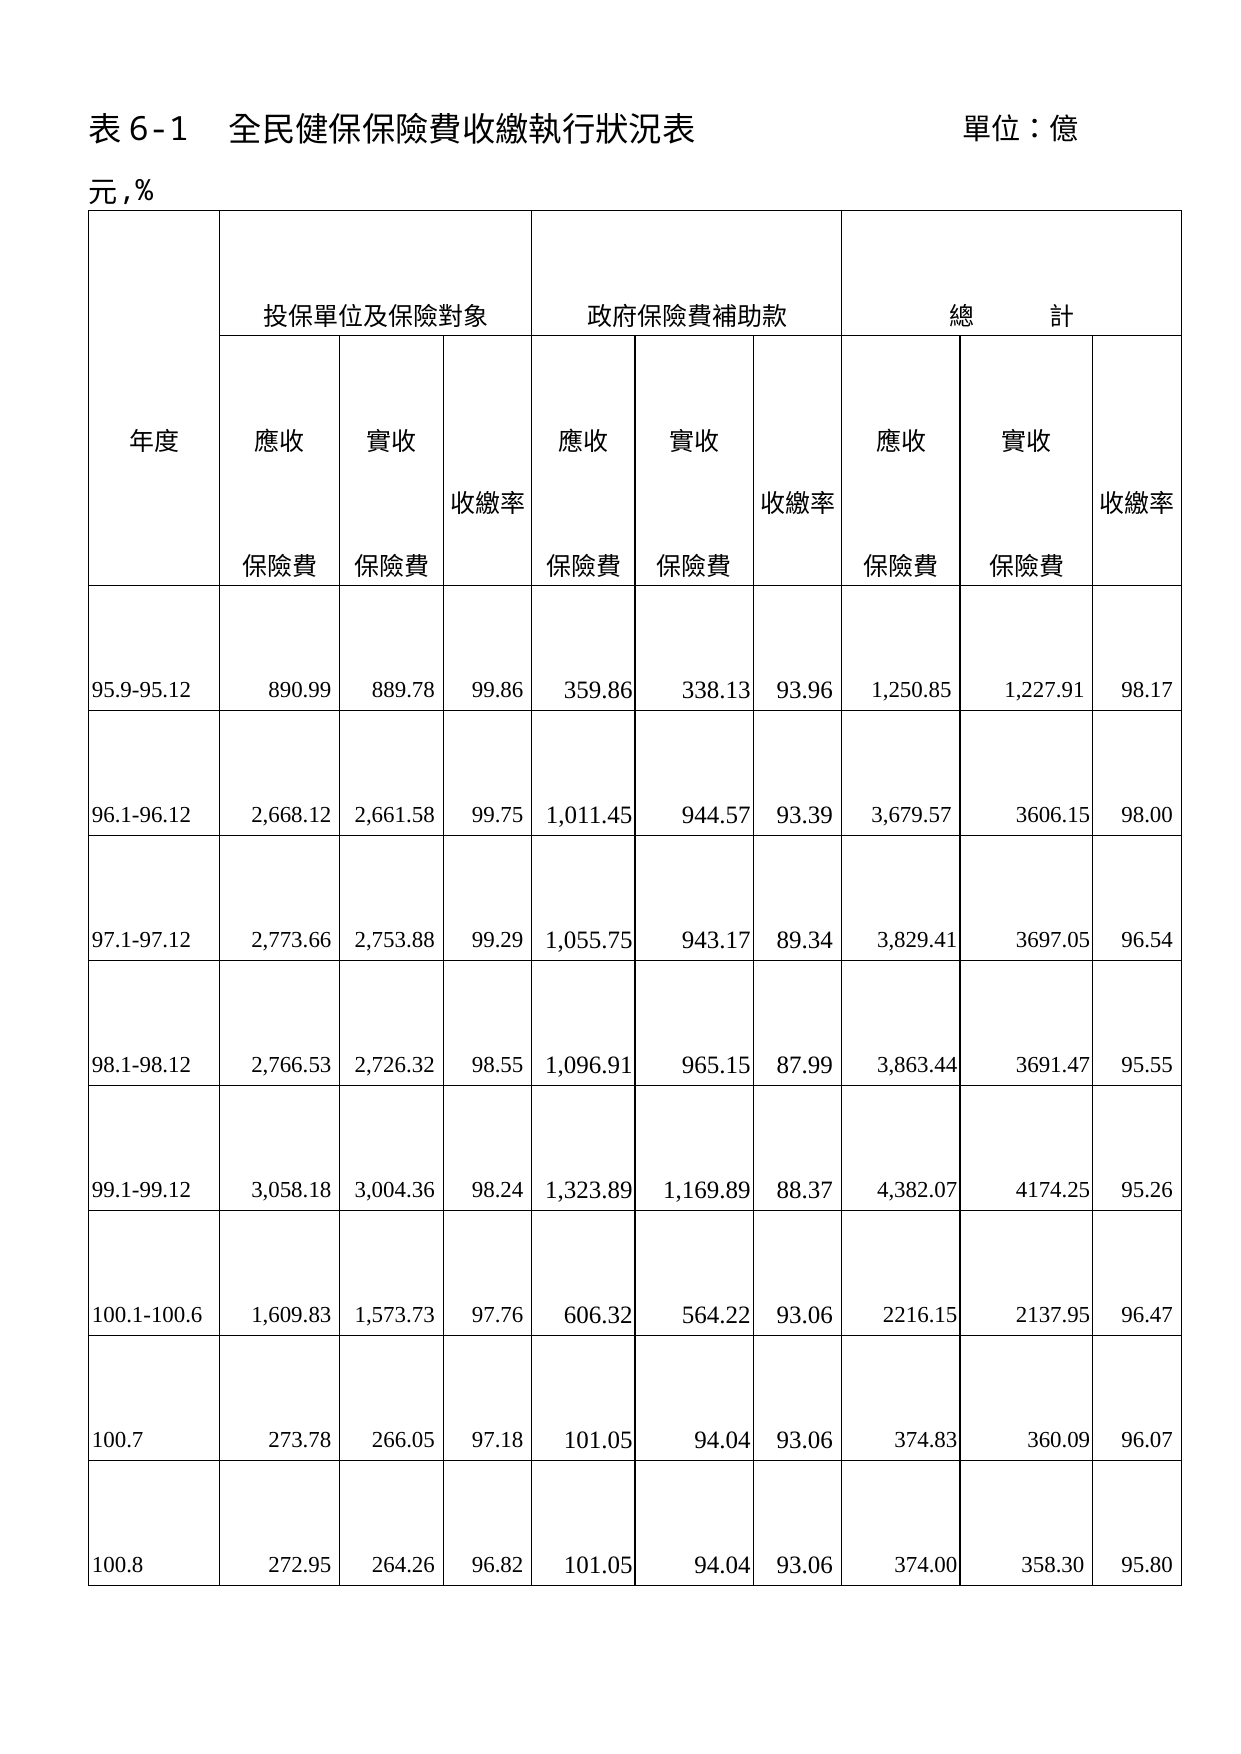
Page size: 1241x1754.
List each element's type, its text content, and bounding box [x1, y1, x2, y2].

table_cell 93.39 [754, 711, 841, 835]
table_cell 97.76 [444, 1211, 531, 1335]
table_cell 3,679.57 [842, 711, 959, 835]
table_cell 2,668.12 [220, 711, 339, 835]
table_cell 1,573.73 [340, 1211, 443, 1335]
table_cell 98.17 [1093, 586, 1181, 710]
table_cell 100.1-100.6 [89, 1211, 219, 1335]
table_cell 99.29 [444, 836, 531, 960]
table_cell 96.07 [1093, 1336, 1181, 1460]
table_cell 93.06 [754, 1461, 841, 1585]
table_cell 3,004.36 [340, 1086, 443, 1210]
table_cell 95.55 [1093, 961, 1181, 1085]
table_cell 1,250.85 [842, 586, 959, 710]
table_cell 2,753.88 [340, 836, 443, 960]
table_cell 3606.15 [961, 711, 1092, 835]
table_cell 101.05 [532, 1336, 634, 1460]
table_cell 93.06 [754, 1336, 841, 1460]
table_cell 應收 [842, 336, 959, 460]
table_cell 88.37 [754, 1086, 841, 1210]
table_cell 564.22 [636, 1211, 753, 1335]
table_cell 1,227.91 [961, 586, 1092, 710]
table_cell 101.05 [532, 1461, 634, 1585]
table_cell 273.78 [220, 1336, 339, 1460]
table_cell 98.1-98.12 [89, 961, 219, 1085]
table_cell 374.00 [842, 1461, 959, 1585]
table_cell 99.75 [444, 711, 531, 835]
table_cell 100.8 [89, 1461, 219, 1585]
table_cell 收繳率 [754, 336, 841, 585]
table_cell 3,863.44 [842, 961, 959, 1085]
table_cell 266.05 [340, 1336, 443, 1460]
table_cell 890.99 [220, 586, 339, 710]
table_cell 360.09 [961, 1336, 1092, 1460]
table_cell 93.96 [754, 586, 841, 710]
table_cell 98.55 [444, 961, 531, 1085]
table_cell 1,096.91 [532, 961, 634, 1085]
table_cell 264.26 [340, 1461, 443, 1585]
table_cell 保險費 [340, 460, 443, 585]
table_cell 338.13 [636, 586, 753, 710]
table_cell 96.82 [444, 1461, 531, 1585]
table_cell 2,773.66 [220, 836, 339, 960]
table_cell 97.1-97.12 [89, 836, 219, 960]
table_cell 保險費 [842, 460, 959, 585]
table_cell 95.9-95.12 [89, 586, 219, 710]
table_cell 2,766.53 [220, 961, 339, 1085]
table_cell 收繳率 [444, 336, 531, 585]
table_cell 3,058.18 [220, 1086, 339, 1210]
table_cell 89.34 [754, 836, 841, 960]
table_cell 944.57 [636, 711, 753, 835]
table_cell 96.1-96.12 [89, 711, 219, 835]
table_cell 358.30 [961, 1461, 1092, 1585]
table_cell 2216.15 [842, 1211, 959, 1335]
table_cell 實收 [961, 336, 1092, 460]
table_cell 96.54 [1093, 836, 1181, 960]
table_cell 3697.05 [961, 836, 1092, 960]
table_cell 2,661.58 [340, 711, 443, 835]
table_cell 359.86 [532, 586, 634, 710]
table_cell 保險費 [961, 460, 1092, 585]
table_cell 3,829.41 [842, 836, 959, 960]
table_cell 2137.95 [961, 1211, 1092, 1335]
table_cell 606.32 [532, 1211, 634, 1335]
table_cell 收繳率 [1093, 336, 1181, 585]
table_cell 4,382.07 [842, 1086, 959, 1210]
table_cell 1,323.89 [532, 1086, 634, 1210]
table_cell 1,055.75 [532, 836, 634, 960]
table_cell 87.99 [754, 961, 841, 1085]
table_cell 實收 [636, 336, 753, 460]
table_header 投保單位及保險對象 [220, 211, 531, 335]
table_cell 965.15 [636, 961, 753, 1085]
table_cell 374.83 [842, 1336, 959, 1460]
table_cell 94.04 [636, 1336, 753, 1460]
table_cell 100.7 [89, 1336, 219, 1460]
table_cell 272.95 [220, 1461, 339, 1585]
table_header 年度 [89, 211, 219, 585]
table_cell 943.17 [636, 836, 753, 960]
table_cell 4174.25 [961, 1086, 1092, 1210]
table_cell 99.1-99.12 [89, 1086, 219, 1210]
table_cell 保險費 [532, 460, 634, 585]
table_cell 95.80 [1093, 1461, 1181, 1585]
table_cell 99.86 [444, 586, 531, 710]
table_cell 95.26 [1093, 1086, 1181, 1210]
table_cell 889.78 [340, 586, 443, 710]
table_cell 保險費 [636, 460, 753, 585]
table_cell 應收 [220, 336, 339, 460]
table_cell 2,726.32 [340, 961, 443, 1085]
table_cell 1,169.89 [636, 1086, 753, 1210]
table_cell 96.47 [1093, 1211, 1181, 1335]
text 表6-1 全民健保保險費收繳執行狀況表 單位：億元,% [89, 85, 1108, 210]
table_cell 應收 [532, 336, 634, 460]
table_header 政府保險費補助款 [532, 211, 841, 335]
table_header 總 計 [842, 211, 1181, 335]
table_cell 93.06 [754, 1211, 841, 1335]
table_cell 97.18 [444, 1336, 531, 1460]
table_cell 1,011.45 [532, 711, 634, 835]
table_cell 98.24 [444, 1086, 531, 1210]
table_cell 3691.47 [961, 961, 1092, 1085]
table_cell 1,609.83 [220, 1211, 339, 1335]
table_cell 保險費 [220, 460, 339, 585]
table_cell 94.04 [636, 1461, 753, 1585]
table_cell 98.00 [1093, 711, 1181, 835]
table_cell 實收 [340, 336, 443, 460]
